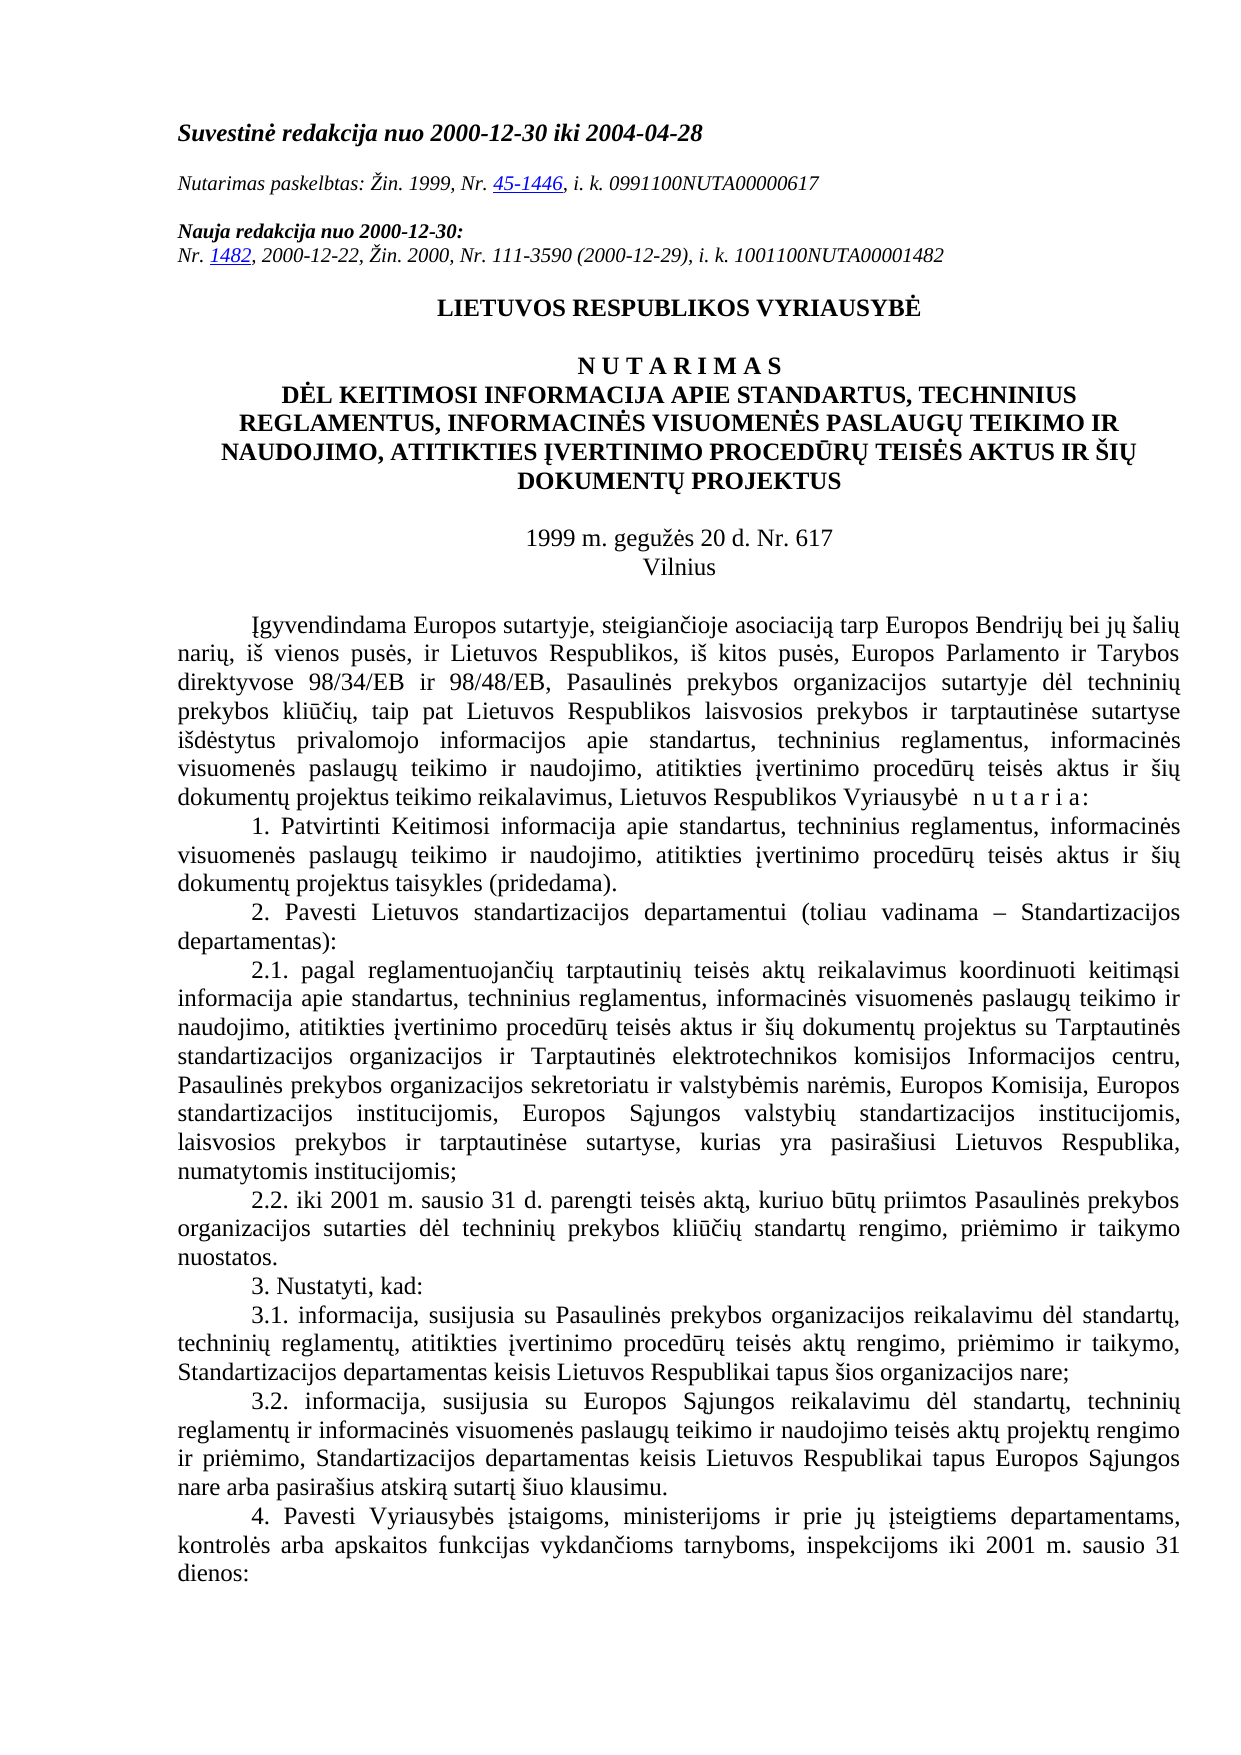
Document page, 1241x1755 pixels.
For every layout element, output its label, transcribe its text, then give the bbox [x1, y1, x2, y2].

text N U T A R I M A S [177, 351, 1181, 380]
text 2. Pavesti Lietuvos standartizacijos departamentui (toliau vadinama – Standartizacijos departamentas): [177, 897, 1181, 955]
text Nutarimas paskelbtas: Žin. 1999, Nr. 45-1446, i. k. 0991100NUTA00000617 [177, 171, 1181, 195]
text 3. Nustatyti, kad: [177, 1271, 1181, 1300]
text 2.1. pagal reglamentuojančių tarptautinių teisės aktų reikalavimus koordinuoti keitimąsi informacija apie standartus, techninius reglamentus, informacinės visuomenės paslaugų teikimo ir naudojimo, atitikties įvertinimo procedūrų teisės aktus ir šių dokumentų projektus su Tarptautinės standartizacijos organizacijos ir Tarptautinės elektrotechnikos komisijos Informacijos centru, Pasaulinės prekybos organizacijos sekretoriatu ir valstybėmis narėmis, Europos Komisija, Europos standartizacijos institucijomis, Europos Sąjungos valstybių standartizacijos institucijomis, laisvosios prekybos ir tarptautinėse sutartyse, kurias yra pasirašiusi Lietuvos Respublika, numatytomis institucijomis; [177, 955, 1181, 1185]
text 3.2. informacija, susijusia su Europos Sąjungos reikalavimu dėl standartų, techninių reglamentų ir informacinės visuomenės paslaugų teikimo ir naudojimo teisės aktų projektų rengimo ir priėmimo, Standartizacijos departamentas keisis Lietuvos Respublikai tapus Europos Sąjungos nare arba pasirašius atskirą sutartį šiuo klausimu. [177, 1386, 1181, 1501]
text Nauja redakcija nuo 2000-12-30: [177, 219, 1181, 243]
text 1. Patvirtinti Keitimosi informacija apie standartus, techninius reglamentus, informacinės visuomenės paslaugų teikimo ir naudojimo, atitikties įvertinimo procedūrų teisės aktus ir šių dokumentų projektus taisykles (pridedama). [177, 811, 1181, 897]
text DĖL KEITIMOSI INFORMACIJA APIE STANDARTUS, TECHNINIUS REGLAMENTUS, INFORMACINĖS VISUOMENĖS PASLAUGŲ TEIKIMO IR NAUDOJIMO, ATITIKTIES ĮVERTINIMO PROCEDŪRŲ TEISĖS AKTUS IR ŠIŲ DOKUMENTŲ PROJEKTUS [177, 380, 1181, 495]
text Suvestinė redakcija nuo 2000-12-30 iki 2004-04-28 [177, 118, 1181, 147]
text Vilnius [177, 552, 1181, 581]
text 4. Pavesti Vyriausybės įstaigoms, ministerijoms ir prie jų įsteigtiems departamentams, kontrolės arba apskaitos funkcijas vykdančioms tarnyboms, inspekcijoms iki 2001 m. sausio 31 dienos: [177, 1501, 1181, 1587]
text Nr. 1482, 2000-12-22, Žin. 2000, Nr. 111-3590 (2000-12-29), i. k. 1001100NUTA00001482 [177, 243, 1181, 267]
text Įgyvendindama Europos sutartyje, steigiančioje asociaciją tarp Europos Bendrijų bei jų šalių narių, iš vienos pusės, ir Lietuvos Respublikos, iš kitos pusės, Europos Parlamento ir Tarybos direktyvose 98/34/EB ir 98/48/EB, Pasaulinės prekybos organizacijos sutartyje dėl techninių prekybos kliūčių, taip pat Lietuvos Respublikos laisvosios prekybos ir tarptautinėse sutartyse išdėstytus privalomojo informacijos apie standartus, techninius reglamentus, informacinės visuomenės paslaugų teikimo ir naudojimo, atitikties įvertinimo procedūrų teisės aktus ir šių dokumentų projektus teikimo reikalavimus, Lietuvos Respublikos Vyriausybė nutaria: [177, 610, 1181, 811]
text 1999 m. gegužės 20 d. Nr. 617 [177, 523, 1181, 552]
text LIETUVOS RESPUBLIKOS VYRIAUSYBĖ [177, 293, 1181, 322]
text 2.2. iki 2001 m. sausio 31 d. parengti teisės aktą, kuriuo būtų priimtos Pasaulinės prekybos organizacijos sutarties dėl techninių prekybos kliūčių standartų rengimo, priėmimo ir taikymo nuostatos. [177, 1185, 1181, 1271]
text 3.1. informacija, susijusia su Pasaulinės prekybos organizacijos reikalavimu dėl standartų, techninių reglamentų, atitikties įvertinimo procedūrų teisės aktų rengimo, priėmimo ir taikymo, Standartizacijos departamentas keisis Lietuvos Respublikai tapus šios organizacijos nare; [177, 1300, 1181, 1386]
